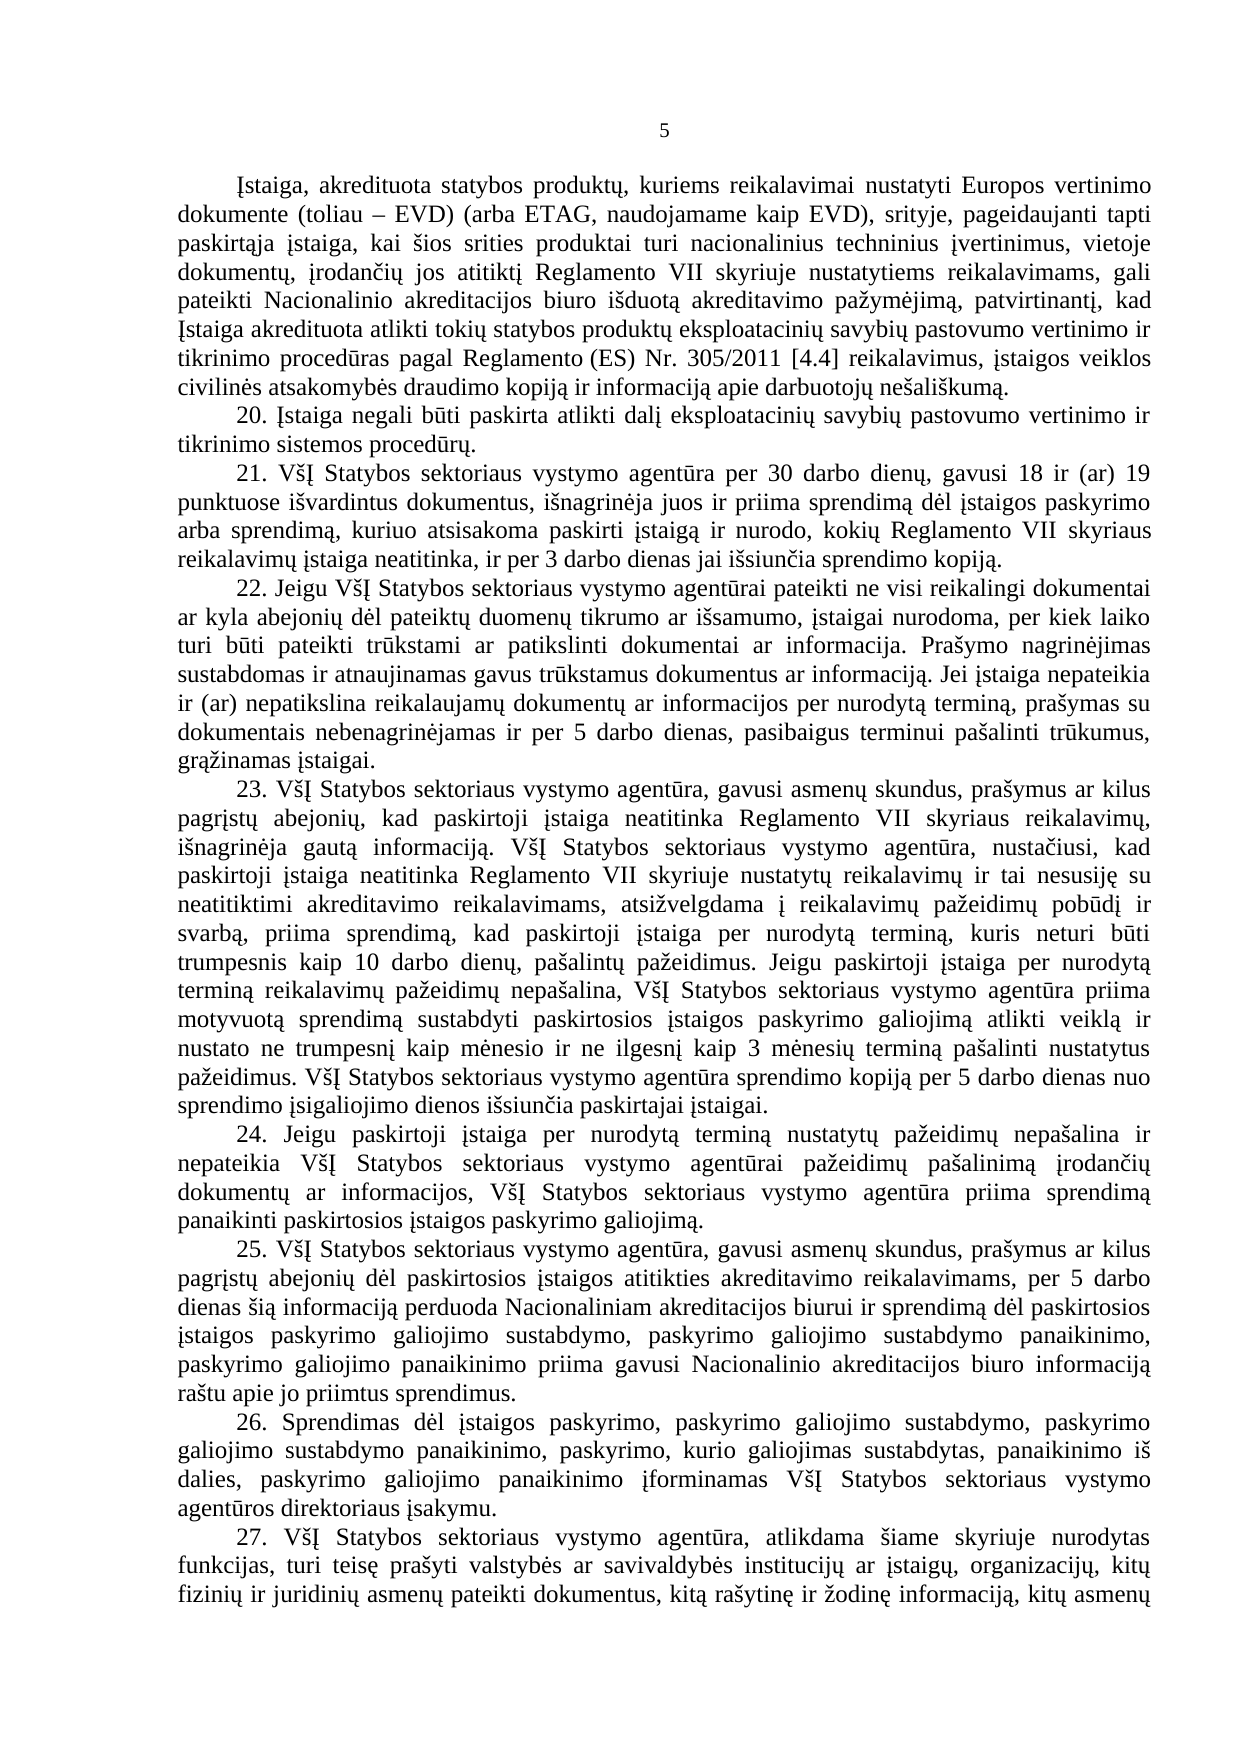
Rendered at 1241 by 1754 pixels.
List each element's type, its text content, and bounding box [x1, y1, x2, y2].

text 23. VšĮ Statybos sektoriaus vystymo agentūra, gavusi asmenų skundus, prašymus ar kilus pagrįstų abejonių, kad paskirtoji įstaiga neatitinka Reglamento VII skyriaus reikalavimų, išnagrinėja gautą informaciją. VšĮ Statybos sektoriaus vystymo agentūra, nustačiusi, kad paskirtoji įstaiga neatitinka Reglamento VII skyriuje nustatytų reikalavimų ir tai nesusiję su neatitiktimi akreditavimo reikalavimams, atsižvelgdama į reikalavimų pažeidimų pobūdį ir svarbą, priima sprendimą, kad paskirtoji įstaiga per nurodytą terminą, kuris neturi būti trumpesnis kaip 10 darbo dienų, pašalintų pažeidimus. Jeigu paskirtoji įstaiga per nurodytą terminą reikalavimų pažeidimų nepašalina, VšĮ Statybos sektoriaus vystymo agentūra priima motyvuotą sprendimą sustabdyti paskirtosios įstaigos paskyrimo galiojimą atlikti veiklą ir nustato ne trumpesnį kaip mėnesio ir ne ilgesnį kaip 3 mėnesių terminą pašalinti nustatytus pažeidimus. VšĮ Statybos sektoriaus vystymo agentūra sprendimo kopiją per 5 darbo dienas nuo sprendimo įsigaliojimo dienos išsiunčia paskirtajai įstaigai. [177, 774, 1152, 1119]
text 20. Įstaiga negali būti paskirta atlikti dalį eksploatacinių savybių pastovumo vertinimo ir tikrinimo sistemos procedūrų. [177, 401, 1152, 458]
text 25. VšĮ Statybos sektoriaus vystymo agentūra, gavusi asmenų skundus, prašymus ar kilus pagrįstų abejonių dėl paskirtosios įstaigos atitikties akreditavimo reikalavimams, per 5 darbo dienas šią informaciją perduoda Nacionaliniam akreditacijos biurui ir sprendimą dėl paskirtosios įstaigos paskyrimo galiojimo sustabdymo, paskyrimo galiojimo sustabdymo panaikinimo, paskyrimo galiojimo panaikinimo priima gavusi Nacionalinio akreditacijos biuro informaciją raštu apie jo priimtus sprendimus. [177, 1234, 1152, 1407]
text 27. VšĮ Statybos sektoriaus vystymo agentūra, atlikdama šiame skyriuje nurodytas funkcijas, turi teisę prašyti valstybės ar savivaldybės institucijų ar įstaigų, organizacijų, kitų fizinių ir juridinių asmenų pateikti dokumentus, kitą rašytinę ir žodinę informaciją, kitų asmenų [177, 1522, 1152, 1608]
text 24. Jeigu paskirtoji įstaiga per nurodytą terminą nustatytų pažeidimų nepašalina ir nepateikia VšĮ Statybos sektoriaus vystymo agentūrai pažeidimų pašalinimą įrodančių dokumentų ar informacijos, VšĮ Statybos sektoriaus vystymo agentūra priima sprendimą panaikinti paskirtosios įstaigos paskyrimo galiojimą. [177, 1119, 1152, 1234]
text Įstaiga, akredituota statybos produktų, kuriems reikalavimai nustatyti Europos vertinimo dokumente (toliau – EVD) (arba ETAG, naudojamame kaip EVD), srityje, pageidaujanti tapti paskirtąja įstaiga, kai šios srities produktai turi nacionalinius techninius įvertinimus, vietoje dokumentų, įrodančių jos atitiktį Reglamento VII skyriuje nustatytiems reikalavimams, gali pateikti Nacionalinio akreditacijos biuro išduotą akreditavimo pažymėjimą, patvirtinantį, kad Įstaiga akredituota atlikti tokių statybos produktų eksploatacinių savybių pastovumo vertinimo ir tikrinimo procedūras pagal Reglamento (ES) Nr. 305/2011 [4.4] reikalavimus, įstaigos veiklos civilinės atsakomybės draudimo kopiją ir informaciją apie darbuotojų nešališkumą. [177, 171, 1152, 401]
text 22. Jeigu VšĮ Statybos sektoriaus vystymo agentūrai pateikti ne visi reikalingi dokumentai ar kyla abejonių dėl pateiktų duomenų tikrumo ar išsamumo, įstaigai nurodoma, per kiek laiko turi būti pateikti trūkstami ar patikslinti dokumentai ar informacija. Prašymo nagrinėjimas sustabdomas ir atnaujinamas gavus trūkstamus dokumentus ar informaciją. Jei įstaiga nepateikia ir (ar) nepatikslina reikalaujamų dokumentų ar informacijos per nurodytą terminą, prašymas su dokumentais nebenagrinėjamas ir per 5 darbo dienas, pasibaigus terminui pašalinti trūkumus, grąžinamas įstaigai. [177, 573, 1152, 774]
text 26. Sprendimas dėl įstaigos paskyrimo, paskyrimo galiojimo sustabdymo, paskyrimo galiojimo sustabdymo panaikinimo, paskyrimo, kurio galiojimas sustabdytas, panaikinimo iš dalies, paskyrimo galiojimo panaikinimo įforminamas VšĮ Statybos sektoriaus vystymo agentūros direktoriaus įsakymu. [177, 1407, 1152, 1522]
text 21. VšĮ Statybos sektoriaus vystymo agentūra per 30 darbo dienų, gavusi 18 ir (ar) 19 punktuose išvardintus dokumentus, išnagrinėja juos ir priima sprendimą dėl įstaigos paskyrimo arba sprendimą, kuriuo atsisakoma paskirti įstaigą ir nurodo, kokių Reglamento VII skyriaus reikalavimų įstaiga neatitinka, ir per 3 darbo dienas jai išsiunčia sprendimo kopiją. [177, 458, 1152, 573]
